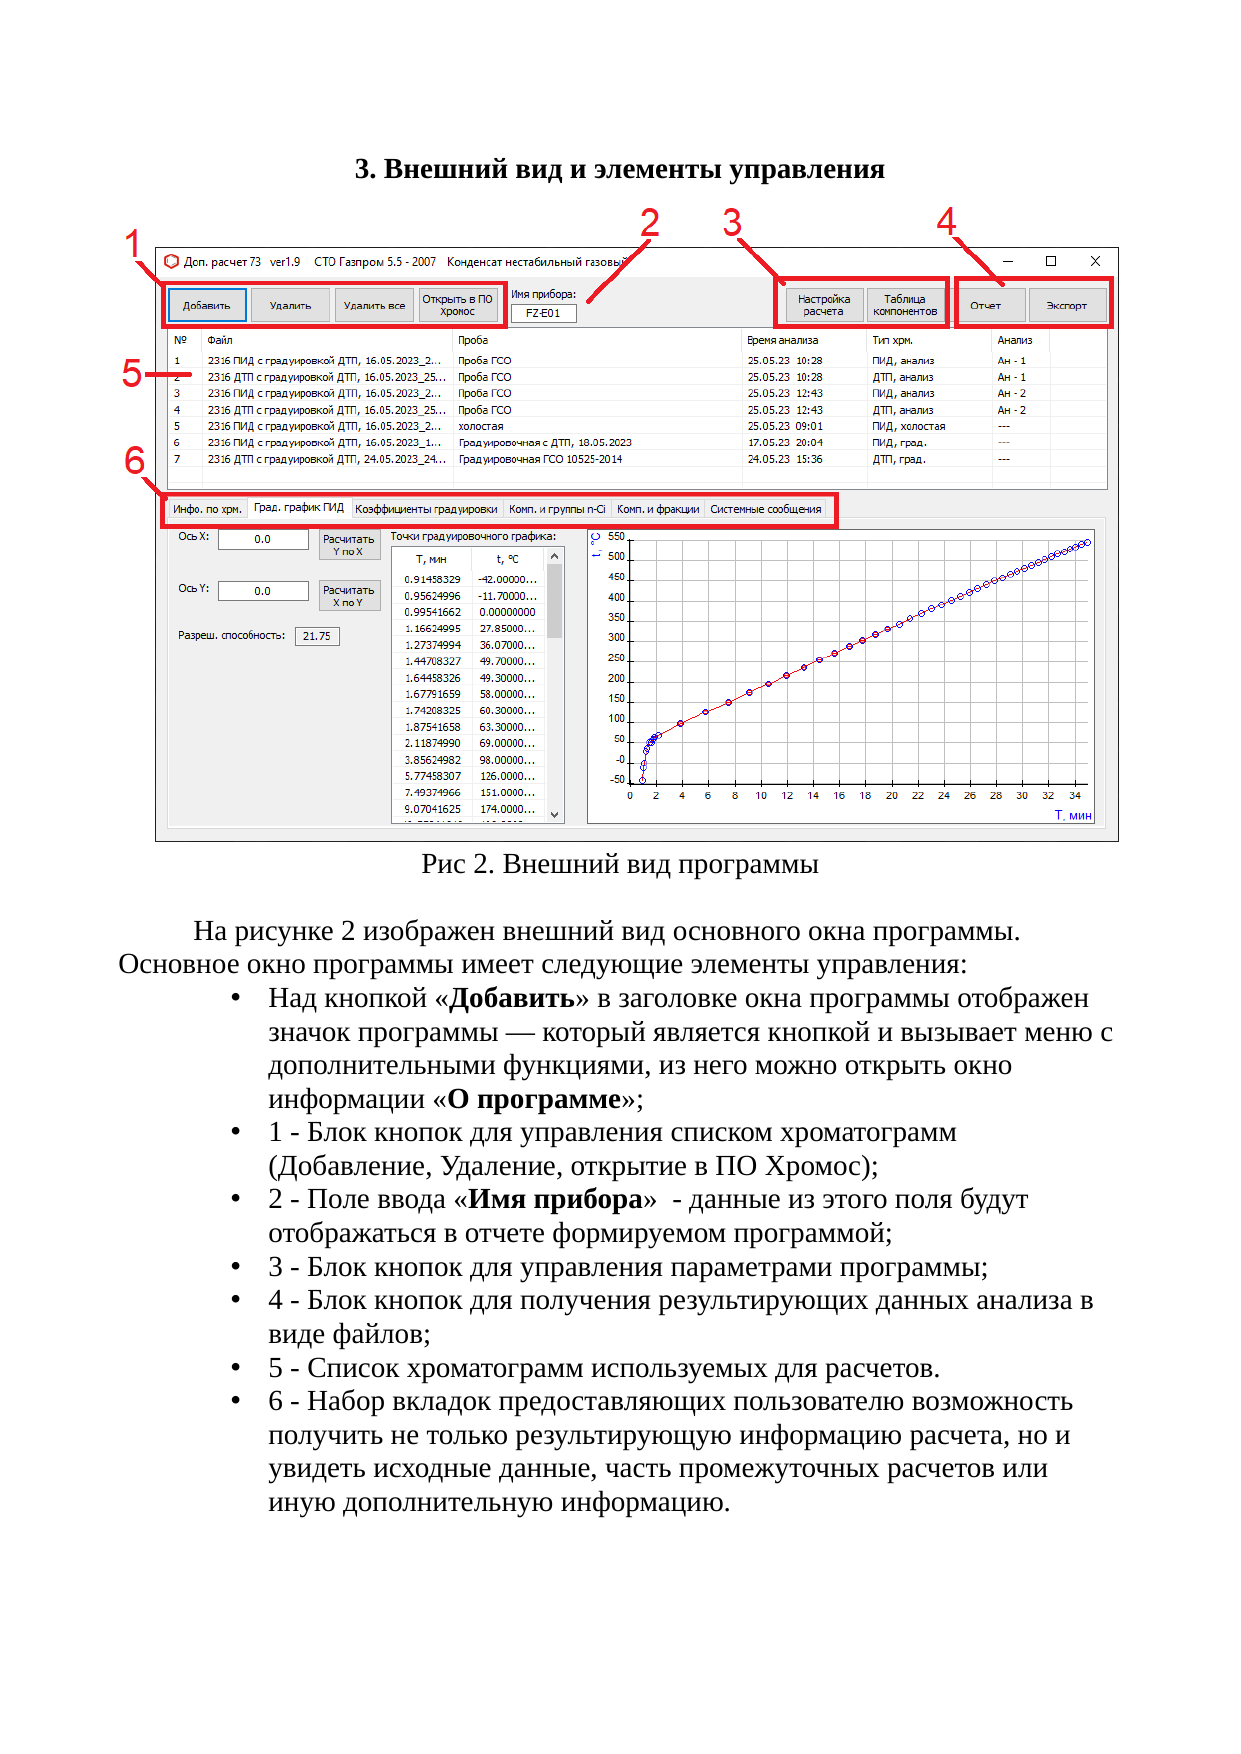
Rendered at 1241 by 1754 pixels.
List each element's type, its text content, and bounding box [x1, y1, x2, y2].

list Над кнопкой «Добавить» в заголовке окна программы отображен значок программы — который является кнопкой и вызывает меню с дополнительными функциями, из него можно открыть окно информации «О программе»; [231, 980, 1122, 1114]
text 3. Внешний вид и элементы управления [118, 152, 1122, 185]
text На рисунке 2 изображен внешний вид основного окна программы. Основное окно программы имеет следующие элементы управления: [118, 913, 1122, 980]
text Рис 2. Внешний вид программы [118, 846, 1122, 879]
list 2 - Поле ввода «Имя прибора» - данные из этого поля будут отображаться в отчете формируемом программой; [231, 1182, 1122, 1249]
list 1 - Блок кнопок для управления списком хроматограмм (Добавление, Удаление, открытие в ПО Хромос); [231, 1114, 1122, 1182]
list 4 - Блок кнопок для получения результирующих данных анализа в виде файлов; [231, 1282, 1122, 1350]
list 3 - Блок кнопок для управления параметрами программы; [231, 1249, 1122, 1282]
list 5 - Список хроматограмм используемых для расчетов. [231, 1350, 1122, 1383]
text [118, 185, 1122, 201]
list 6 - Набор вкладок предоставляющих пользователю возможность получить не только результирующую информацию расчета, но и увидеть исходные данные, часть промежуточных расчетов или иную дополнительную информацию. [231, 1383, 1122, 1518]
picture [118, 201, 1122, 846]
